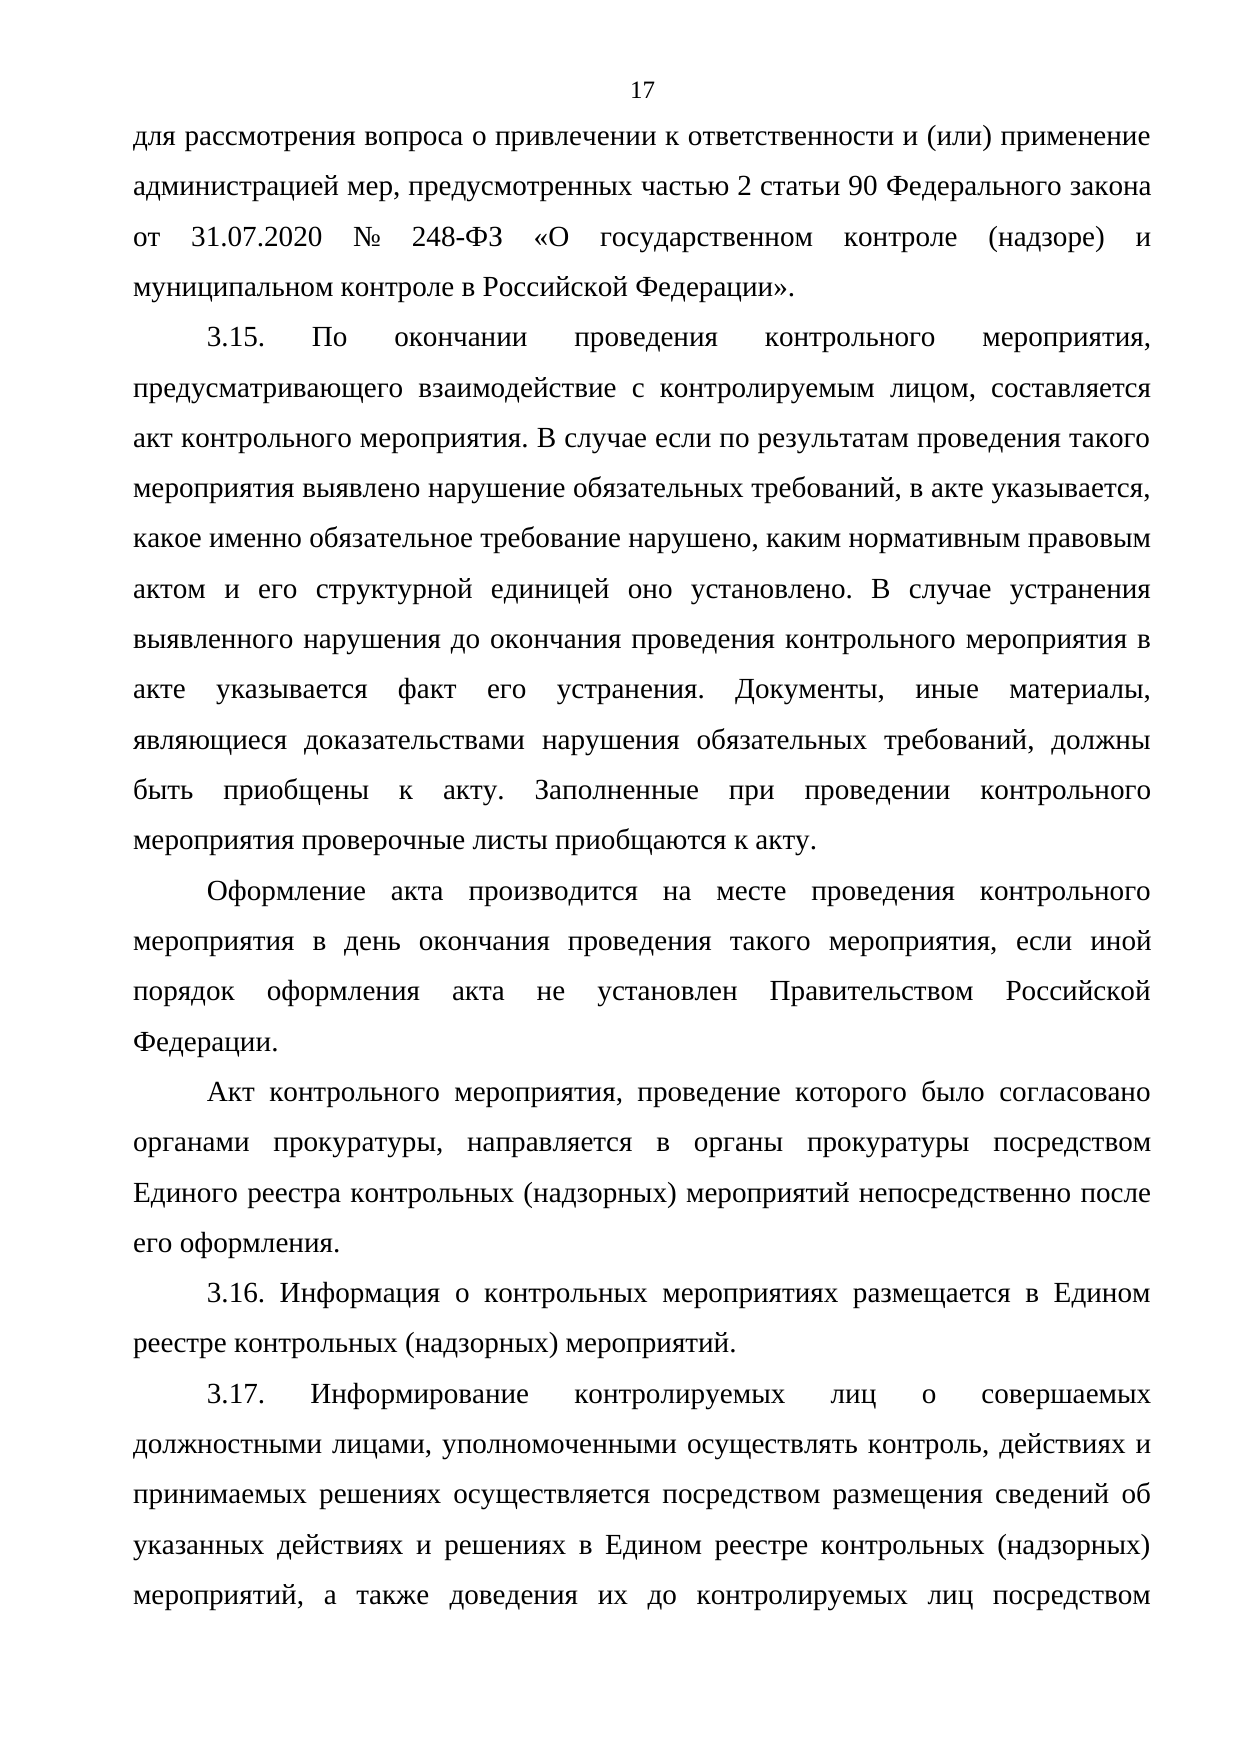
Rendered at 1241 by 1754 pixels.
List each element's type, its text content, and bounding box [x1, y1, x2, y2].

text 3.17. Информирование контролируемых лиц о совершаемых должностными лицами, уполномоченными осуществлять контроль, действиях и принимаемых решениях осуществляется посредством размещения сведений об указанных действиях и решениях в Едином реестре контрольных (надзорных) мероприятий, а также доведения их до контролируемых лиц посредством [133, 1376, 1152, 1611]
text для рассмотрения вопроса о привлечении к ответственности и (или) применение администрацией мер, предусмотренных частью 2 статьи 90 Федерального закона от 31.07.2020 № 248-ФЗ «О государственном контроле (надзоре) и муниципальном контроле в Российской Федерации». [133, 118, 1152, 303]
text Акт контрольного мероприятия, проведение которого было согласовано органами прокуратуры, направляется в органы прокуратуры посредством Единого реестра контрольных (надзорных) мероприятий непосредственно после его оформления. [133, 1074, 1152, 1258]
text 3.16. Информация о контрольных мероприятиях размещается в Едином реестре контрольных (надзорных) мероприятий. [133, 1275, 1152, 1359]
text Оформление акта производится на месте проведения контрольного мероприятия в день окончания проведения такого мероприятия, если иной порядок оформления акта не установлен Правительством Российской Федерации. [133, 873, 1152, 1057]
text 3.15. По окончании проведения контрольного мероприятия, предусматривающего взаимодействие с контролируемым лицом, составляется акт контрольного мероприятия. В случае если по результатам проведения такого мероприятия выявлено нарушение обязательных требований, в акте указывается, какое именно обязательное требование нарушено, каким нормативным правовым актом и его структурной единицей оно установлено. В случае устранения выявленного нарушения до окончания проведения контрольного мероприятия в акте указывается факт его устранения. Документы, иные материалы, являющиеся доказательствами нарушения обязательных требований, должны быть приобщены к акту. Заполненные при проведении контрольного мероприятия проверочные листы приобщаются к акту. [133, 319, 1152, 856]
